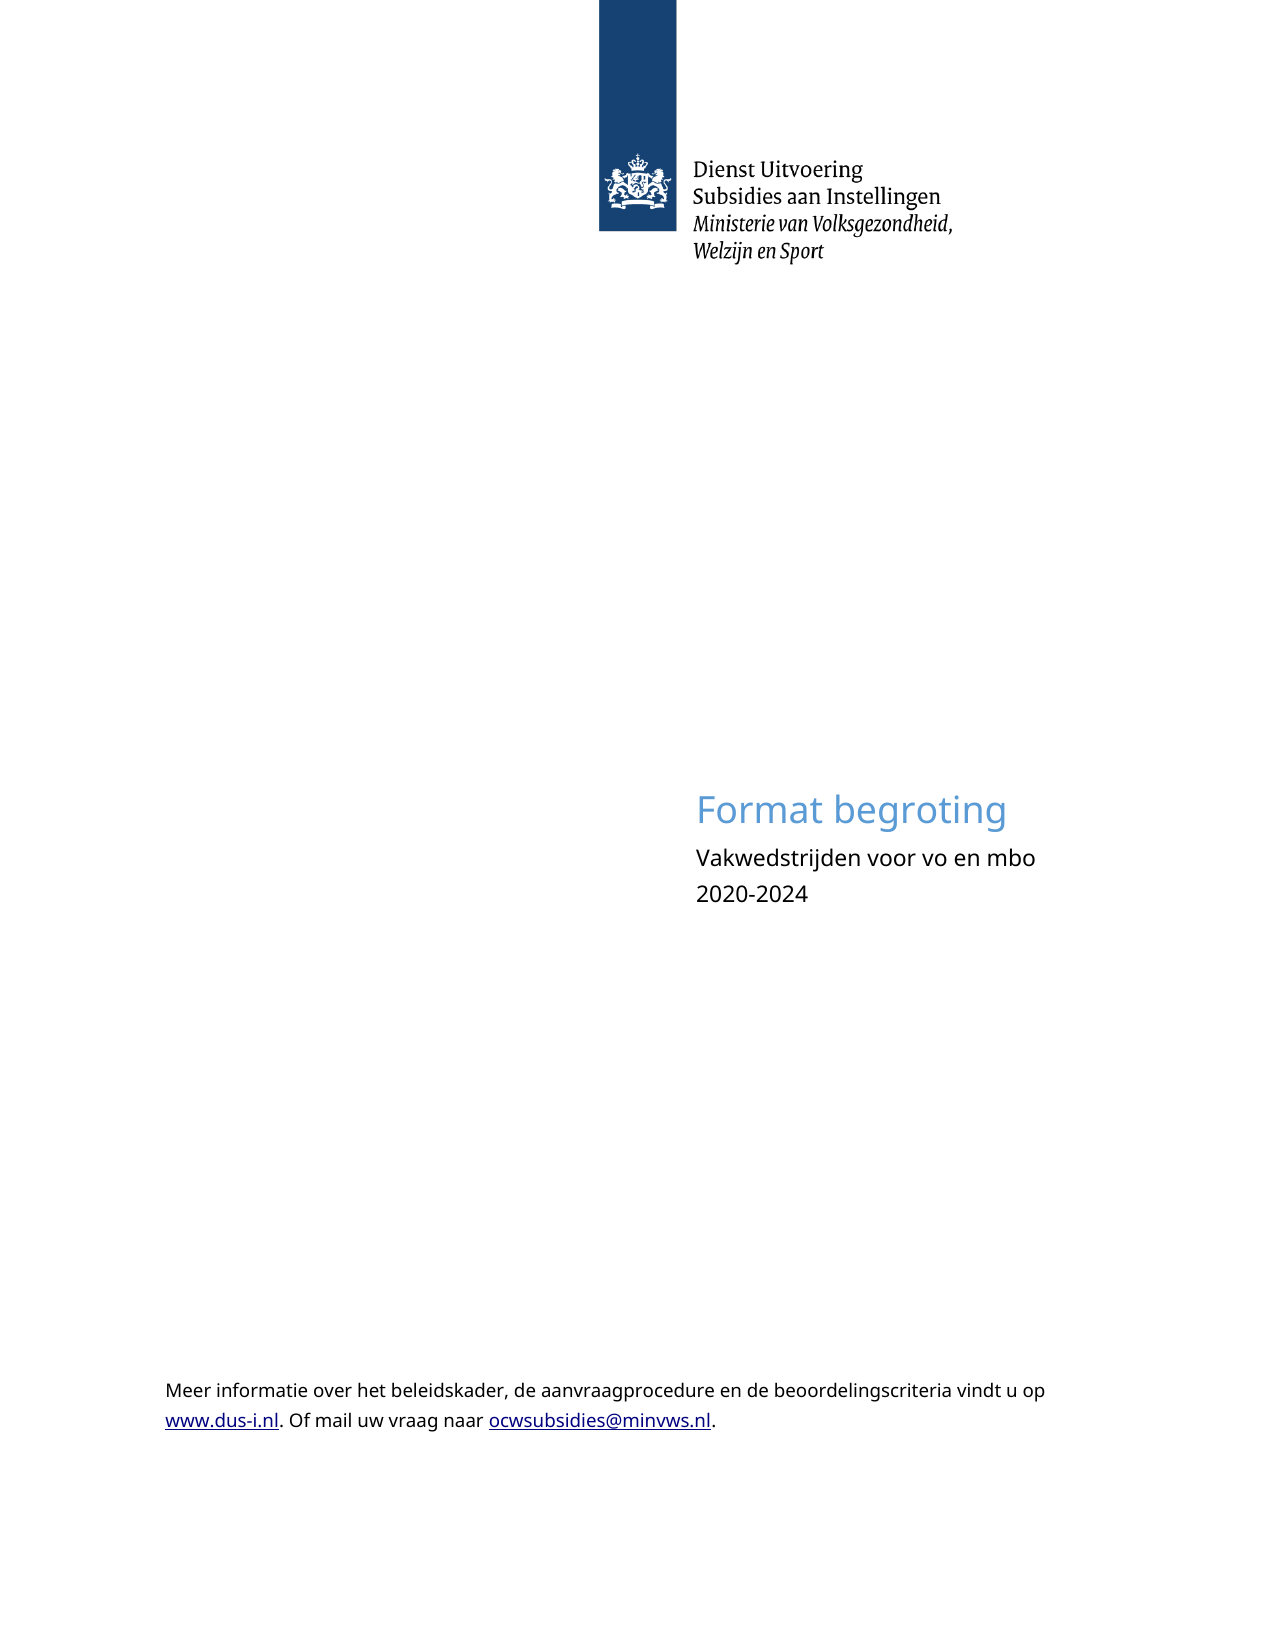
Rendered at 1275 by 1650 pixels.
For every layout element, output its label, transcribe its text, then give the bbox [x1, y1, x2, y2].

text Meer informatie over het beleidskader, de aanvraagprocedure en de beoordelingscriteria vindt u op www.dus-i.nl. Of mail uw vraag naar ocwsubsidies@minvws.nl. [165, 1378, 1110, 1432]
text Vakwedstrijden voor vo en mbo [696, 842, 1127, 873]
text Format begroting [696, 783, 1127, 834]
text 2020-2024 [696, 878, 1127, 909]
